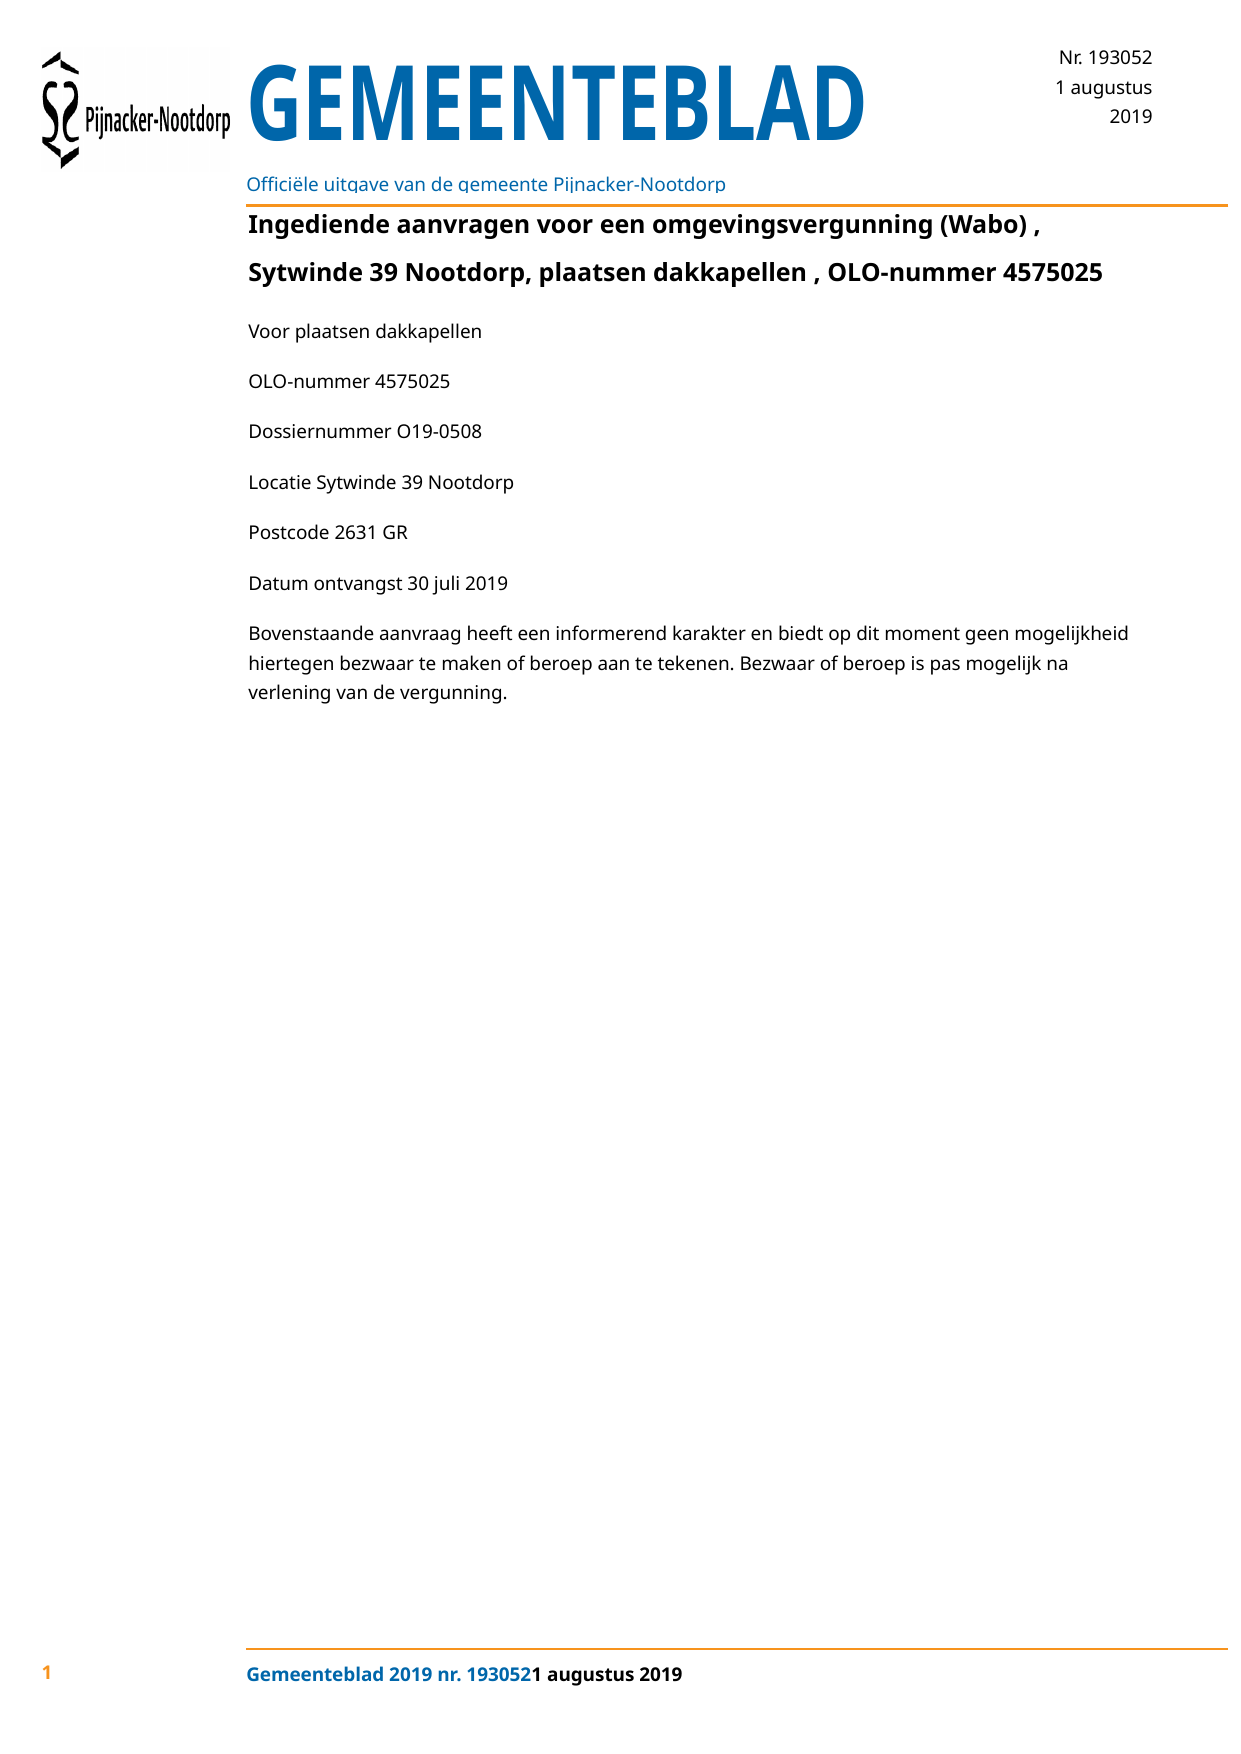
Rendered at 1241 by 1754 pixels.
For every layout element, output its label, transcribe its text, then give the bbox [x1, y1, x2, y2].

text Locatie Sytwinde 39 Nootdorp [248, 469, 1152, 495]
text OLO-nummer 4575025 [248, 368, 1152, 394]
text Dossiernummer O19-0508 [248, 419, 1152, 444]
text Datum ontvangst 30 juli 2019 [248, 570, 1152, 596]
text Postcode 2631 GR [248, 519, 1152, 545]
picture [41, 47, 231, 172]
text Voor plaatsen dakkapellen [248, 318, 1152, 344]
text Ingediende aanvragen voor een omgevingsvergunning (Wabo) , Sytwinde 39 Nootdorp, plaatsen dakkapellen , OLO-nummer 4575025 [248, 207, 1152, 288]
text Bovenstaande aanvraag heeft een informerend karakter en biedt op dit moment geen mogelijkheid hiertegen bezwaar te maken of beroep aan te tekenen. Bezwaar of beroep is pas mogelijk na verlening van de vergunning. [248, 620, 1152, 705]
